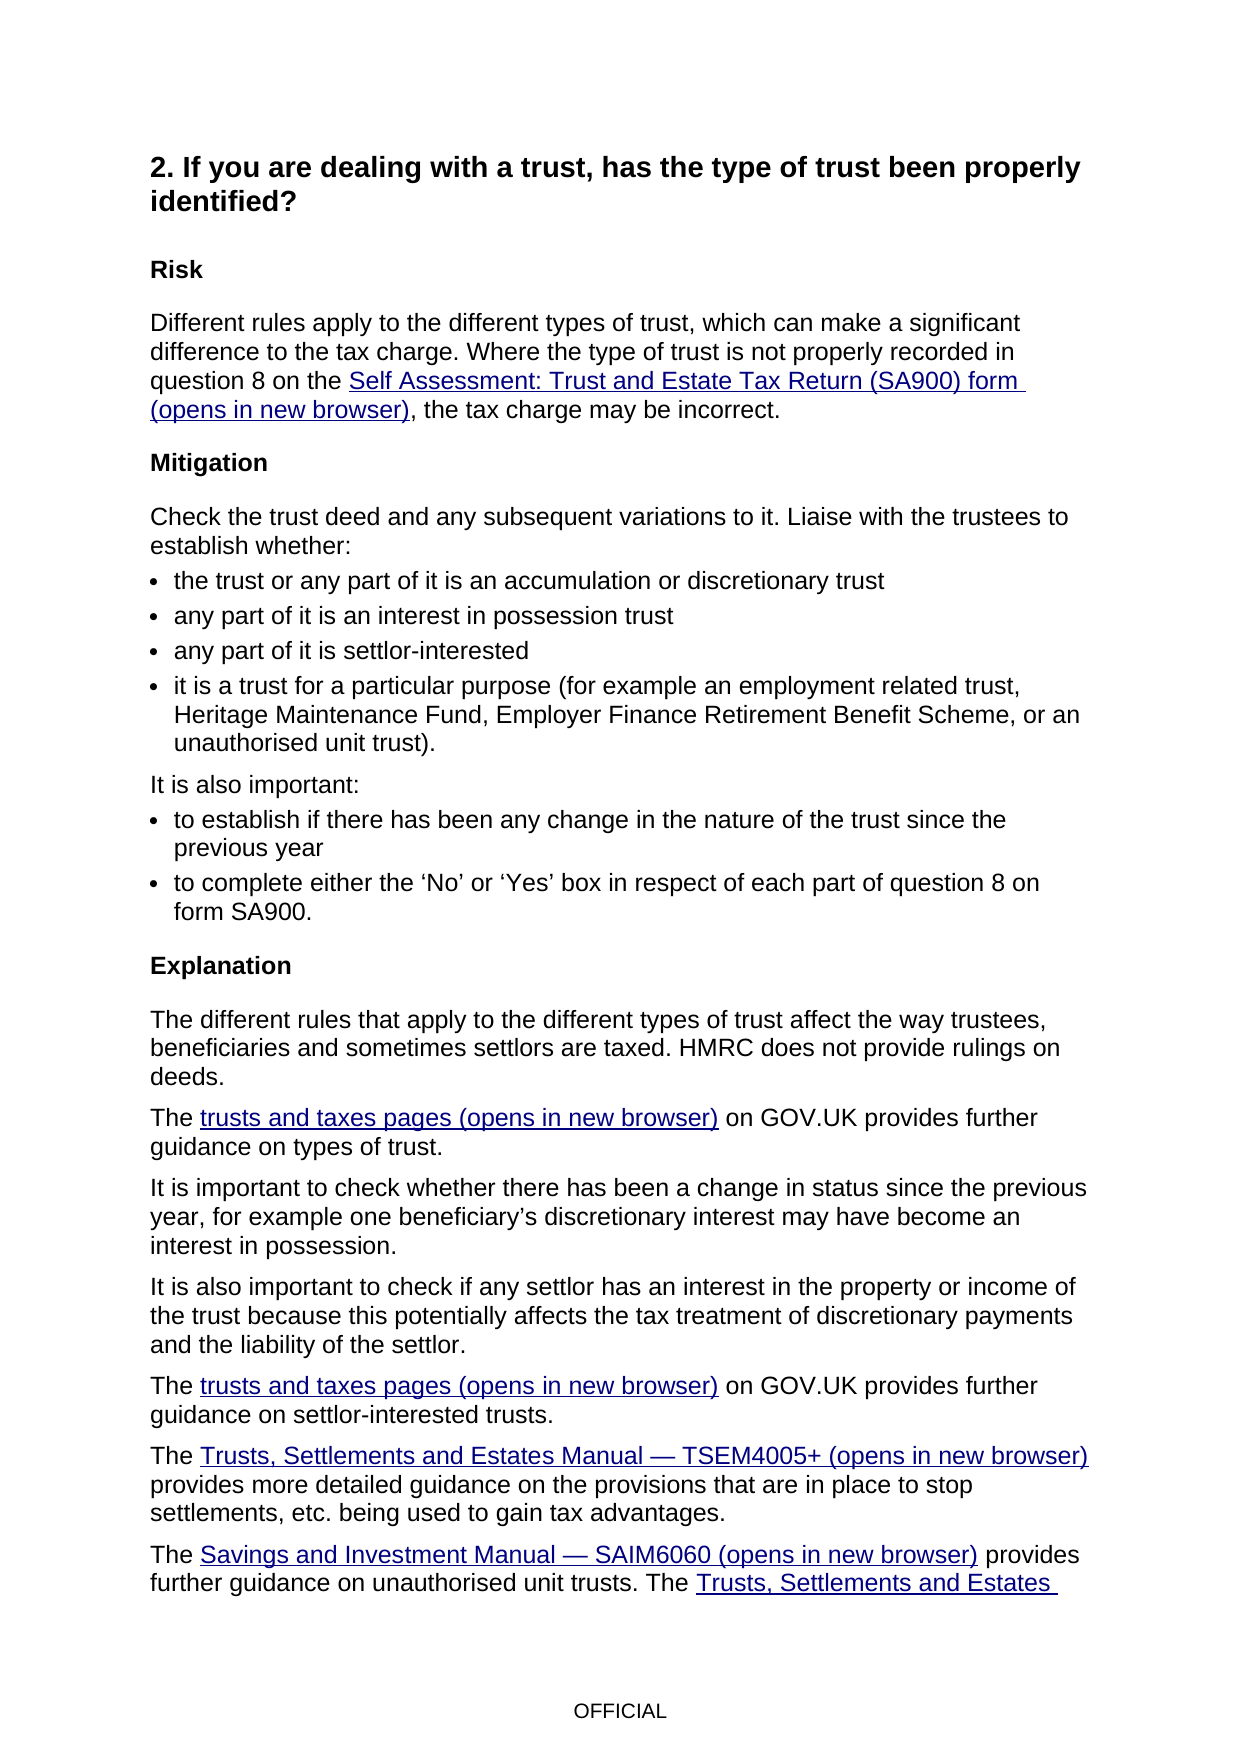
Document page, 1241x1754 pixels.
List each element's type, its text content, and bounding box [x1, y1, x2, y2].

text The different rules that apply to the different types of trust affect the way trustees, beneficiaries and sometimes settlors are taxed. HMRC does not provide rulings on deeds. [150, 1004, 1090, 1091]
text It is also important: [150, 769, 1090, 798]
subtitle 2. If you are dealing with a trust, has the type of trust been properly identified? [150, 150, 1090, 217]
text Different rules apply to the different types of trust, which can make a significant difference to the tax charge. Where the type of trust is not properly recorded in question 8 on the Self Assessment: Trust and Estate Tax Return (SA900) form (opens in new browser), the tax charge may be incorrect. [150, 308, 1090, 423]
subtitle Risk [150, 254, 1090, 283]
text The Trusts, Settlements and Estates Manual — TSEM4005+ (opens in new browser) provides more detailed guidance on the provisions that are in place to stop settlements, etc. being used to gain tax advantages. [150, 1441, 1090, 1527]
list any part of it is settlor-interested [150, 636, 1090, 664]
text The trusts and taxes pages (opens in new browser) on GOV.UK provides further guidance on settlor-interested trusts. [150, 1371, 1090, 1428]
subtitle Mitigation [150, 448, 1090, 477]
list to complete either the ‘No’ or ‘Yes’ box in respect of each part of question 8 on form SA900. [150, 868, 1090, 926]
subtitle Explanation [150, 951, 1090, 979]
list it is a trust for a particular purpose (for example an employment related trust, Heritage Maintenance Fund, Employer Finance Retirement Benefit Scheme, or an unauthorised unit trust). [150, 671, 1090, 757]
text It is important to check whether there has been a change in status since the previous year, for example one beneficiary’s discretionary interest may have become an interest in possession. [150, 1173, 1090, 1259]
text The Savings and Investment Manual — SAIM6060 (opens in new browser) provides further guidance on unauthorised unit trusts. The Trusts, Settlements and Estates [150, 1539, 1090, 1597]
text It is also important to check if any settlor has an interest in the property or income of the trust because this potentially affects the tax treatment of discretionary payments and the liability of the settlor. [150, 1272, 1090, 1358]
list any part of it is an interest in possession trust [150, 601, 1090, 629]
text The trusts and taxes pages (opens in new browser) on GOV.UK provides further guidance on types of trust. [150, 1103, 1090, 1161]
list to establish if there has been any change in the nature of the trust since the previous year [150, 804, 1090, 862]
text Check the trust deed and any subsequent variations to it. Liaise with the trustees to establish whether: [150, 502, 1090, 559]
list the trust or any part of it is an accumulation or discretionary trust [150, 566, 1090, 594]
